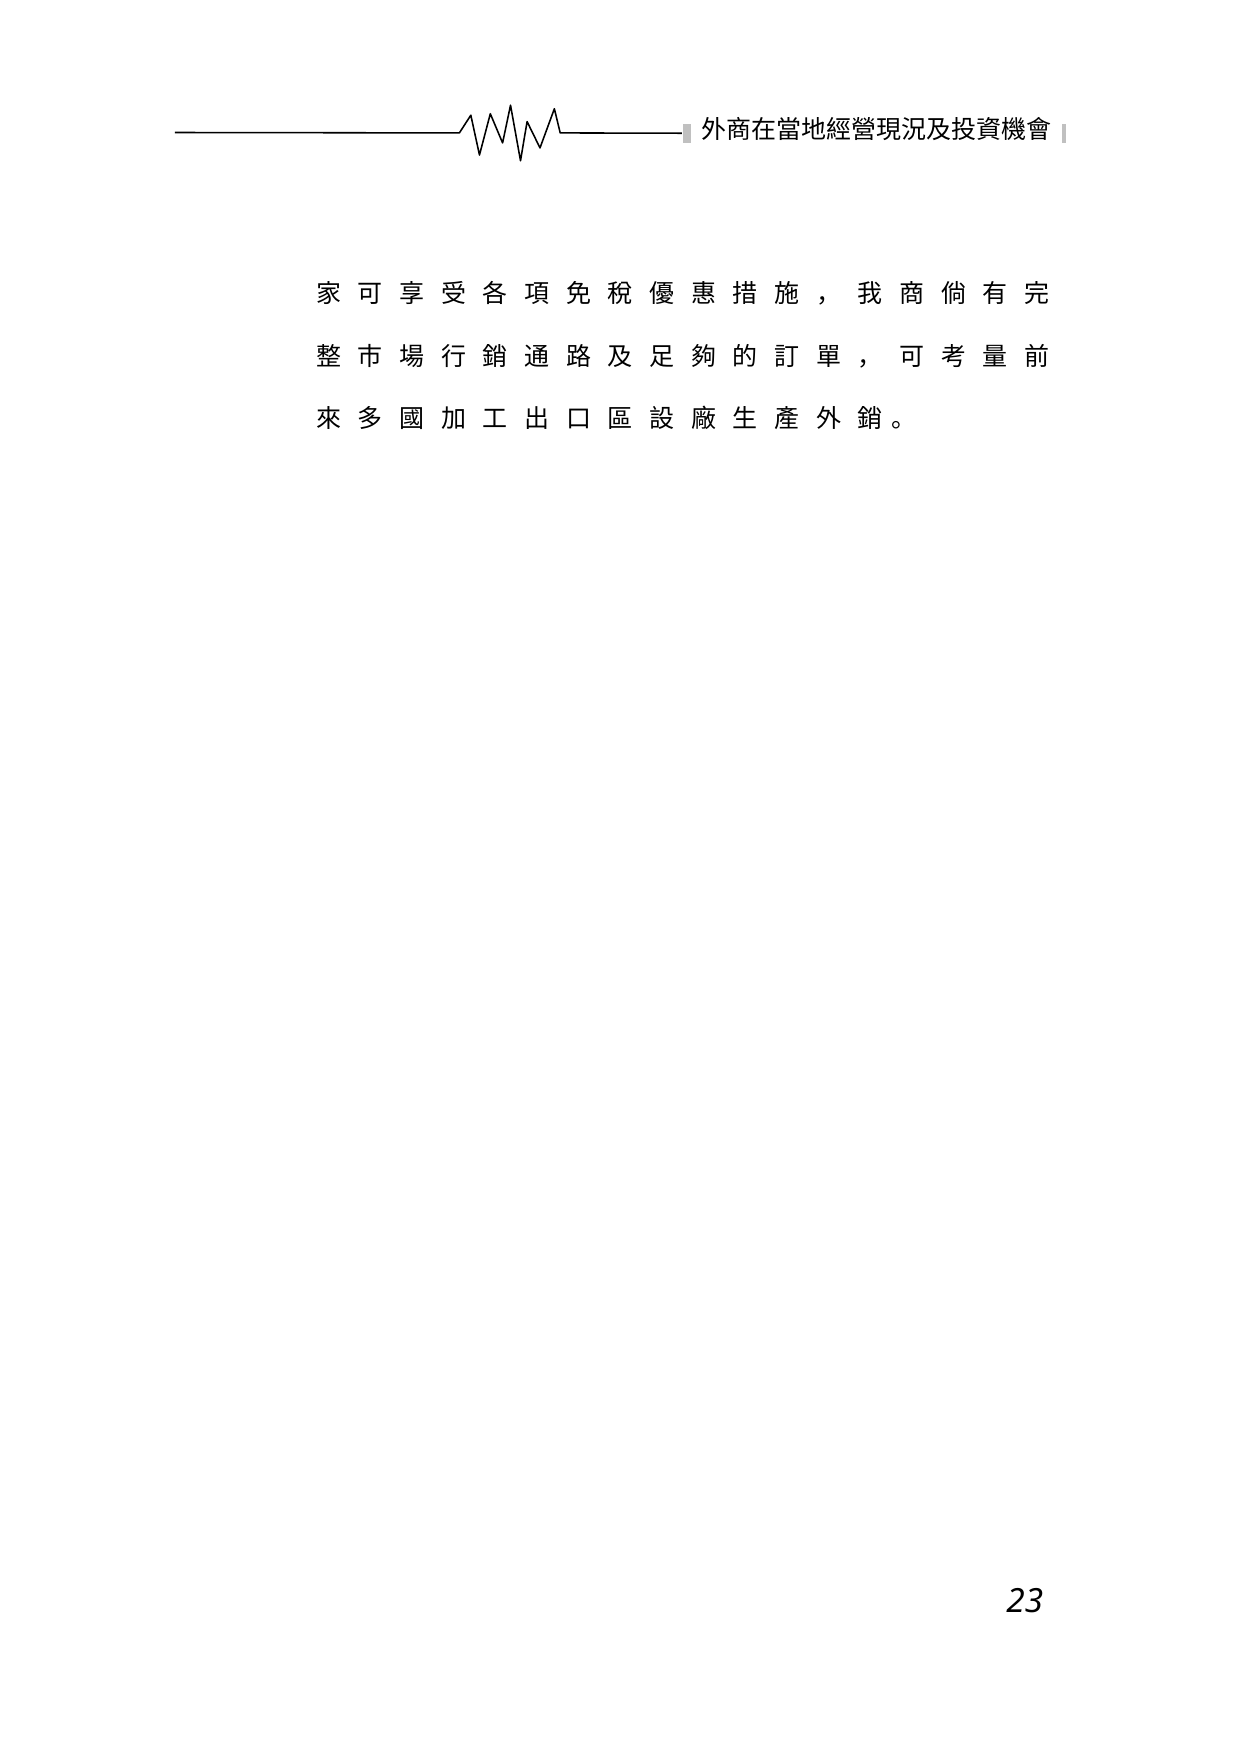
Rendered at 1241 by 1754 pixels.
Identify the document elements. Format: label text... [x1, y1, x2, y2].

text 家可享受各項免稅優惠措施，我商倘有完整市場行銷通路及足夠的訂單，可考量前來多國加工出口區設廠生產外銷。 [281, 250, 1058, 438]
